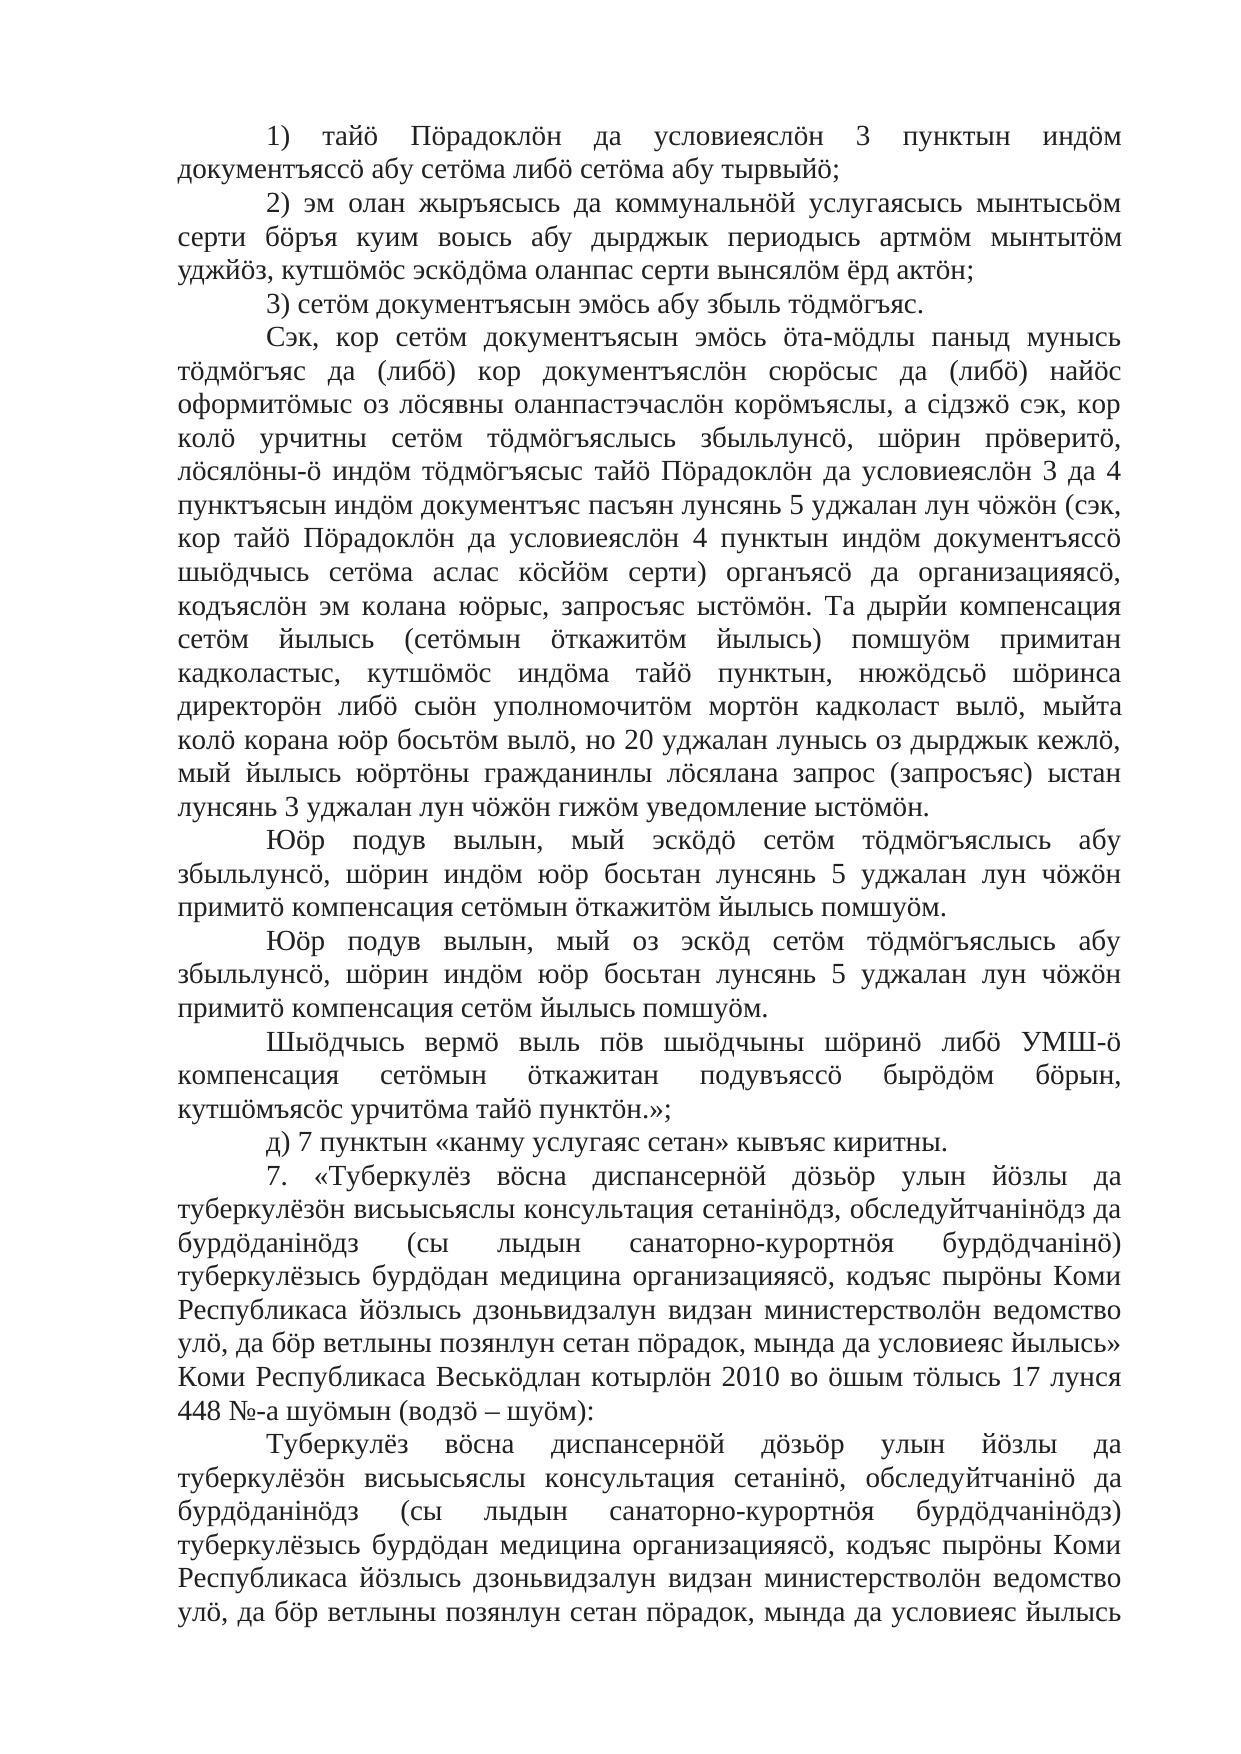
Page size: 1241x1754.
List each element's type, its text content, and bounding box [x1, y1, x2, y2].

subtitle Сэк, кор сетӧм документъясын эмӧсь ӧта-мӧдлы паныд мунысь тӧдмӧгъяс да (либӧ) кор документъяслӧн сюрӧсыс да (либӧ) найӧс оформитӧмыс оз лӧсявны оланпастэчаслӧн корӧмъяслы, а сідзжӧ сэк, кор колӧ урчитны сетӧм тӧдмӧгъяслысь збыльлунсӧ, шӧрин прӧверитӧ, лӧсялӧны-ӧ индӧм тӧдмӧгъясыс тайӧ Пӧрадоклӧн да условиеяслӧн 3 да 4 пунктъясын индӧм документъяс пасъян лунсянь 5 уджалан лун чӧжӧн (сэк, кор тайӧ Пӧрадоклӧн да условиеяслӧн 4 пунктын индӧм документъяссӧ шыӧдчысь сетӧма аслас кӧсйӧм серти) органъясӧ да организацияясӧ, кодъяслӧн эм колана юӧрыс, запросъяс ыстӧмӧн. Та дырйи компенсация сетӧм йылысь (сетӧмын ӧткажитӧм йылысь) помшуӧм примитан кадколастыс, кутшӧмӧс индӧма тайӧ пунктын, нюжӧдсьӧ шӧринса директорӧн либӧ сыӧн уполномочитӧм мортӧн кадколаст вылӧ, мыйта колӧ корана юӧр босьтӧм вылӧ, но 20 уджалан лунысь оз дырджык кежлӧ, мый йылысь юӧртӧны гражданинлы лӧсялана запрос (запросъяс) ыстан лунсянь 3 уджалан лун чӧжӧн гижӧм уведомление ыстӧмӧн. [177, 319, 1122, 822]
subtitle 7. «Туберкулёз вӧсна диспансернӧй дӧзьӧр улын йӧзлы да туберкулёзӧн висьысьяслы консультация сетанінӧдз, обследуйтчанінӧдз да бурдӧданінӧдз (сы лыдын санаторно-курортнӧя бурдӧдчанінӧ) туберкулёзысь бурдӧдан медицина организацияясӧ, кодъяс пырӧны Коми Республикаса йӧзлысь дзоньвидзалун видзан министерстволӧн ведомство улӧ, да бӧр ветлыны позянлун сетан пӧрадок, мында да условиеяс йылысь» Коми Республикаса Веськӧдлан котырлӧн 2010 во ӧшым тӧлысь 17 лунся 448 №-а шуӧмын (водзӧ – шуӧм): [177, 1158, 1122, 1426]
subtitle Туберкулёз вӧсна диспансернӧй дӧзьӧр улын йӧзлы да туберкулёзӧн висьысьяслы консультация сетанінӧ, обследуйтчанінӧ да бурдӧданінӧдз (сы лыдын санаторно-курортнӧя бурдӧдчанінӧдз) туберкулёзысь бурдӧдан медицина организацияясӧ, кодъяс пырӧны Коми Республикаса йӧзлысь дзоньвидзалун видзан министерстволӧн ведомство улӧ, да бӧр ветлыны позянлун сетан пӧрадок, мында да условиеяс йылысь [177, 1426, 1122, 1627]
text 1) тайӧ Пӧрадоклӧн да условиеяслӧн 3 пунктын индӧм документъяссӧ абу сетӧма либӧ сетӧма абу тырвыйӧ; [177, 118, 1122, 185]
subtitle Юӧр подув вылын, мый эскӧдӧ сетӧм тӧдмӧгъяслысь абу збыльлунсӧ, шӧрин индӧм юӧр босьтан лунсянь 5 уджалан лун чӧжӧн примитӧ компенсация сетӧмын ӧткажитӧм йылысь помшуӧм. [177, 822, 1122, 923]
text Юӧр подув вылын, мый оз эскӧд сетӧм тӧдмӧгъяслысь абу збыльлунсӧ, шӧрин индӧм юӧр босьтан лунсянь 5 уджалан лун чӧжӧн примитӧ компенсация сетӧм йылысь помшуӧм. [177, 923, 1122, 1024]
text 3) сетӧм документъясын эмӧсь абу збыль тӧдмӧгъяс. [177, 286, 1122, 319]
subtitle д) 7 пунктын «канму услугаяс сетан» кывъяс киритны. [177, 1124, 1122, 1158]
text Шыӧдчысь вермӧ выль пӧв шыӧдчыны шӧринӧ либӧ УМШ-ӧ компенсация сетӧмын ӧткажитан подувъяссӧ бырӧдӧм бӧрын, кутшӧмъясӧс урчитӧма тайӧ пунктӧн.»; [177, 1024, 1122, 1124]
text 2) эм олан жыръясысь да коммунальнӧй услугаясысь мынтысьӧм серти бӧръя куим воысь абу дырджык периодысь артмӧм мынтытӧм уджйӧз, кутшӧмӧс эскӧдӧма оланпас серти вынсялӧм ёрд актӧн; [177, 185, 1122, 286]
